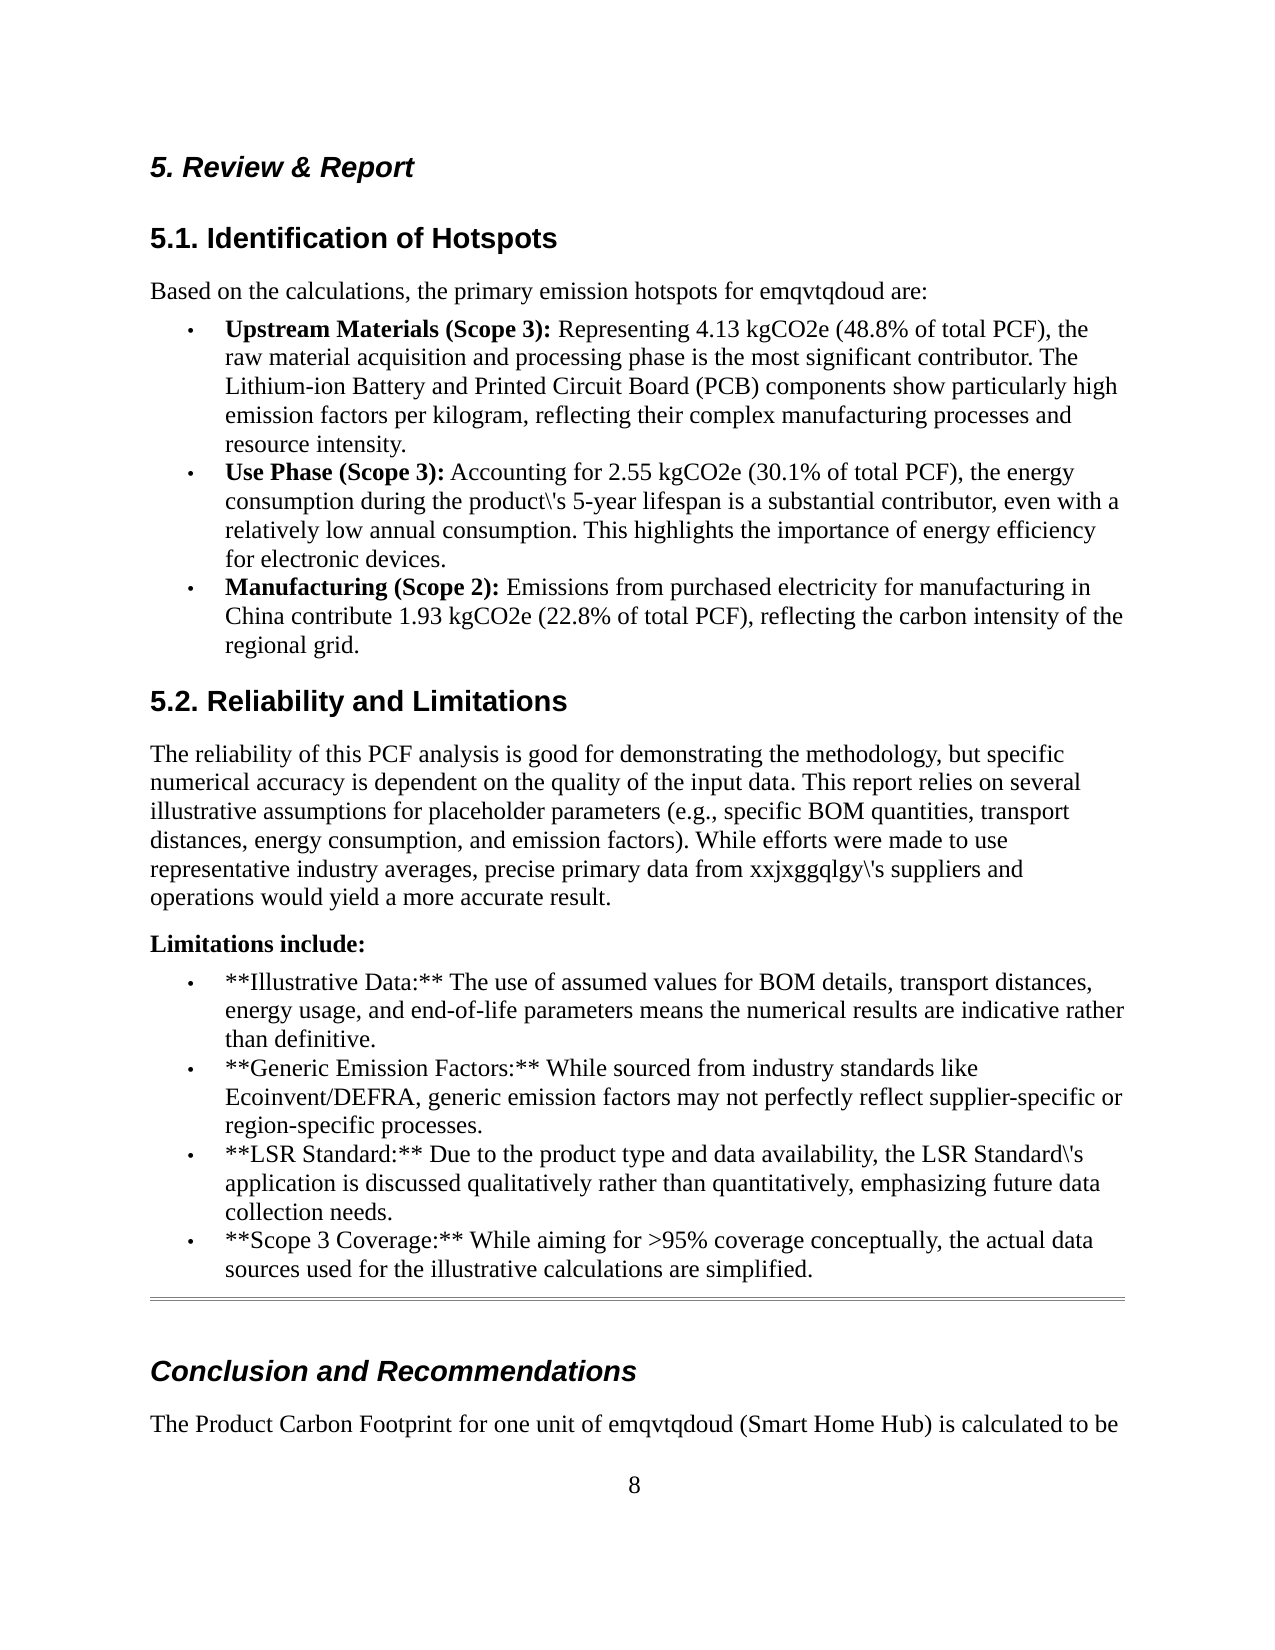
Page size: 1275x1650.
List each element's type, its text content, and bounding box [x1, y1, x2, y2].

subtitle 5.1. Identification of Hotspots [150, 221, 1125, 254]
subtitle 5.2. Reliability and Limitations [150, 684, 1125, 717]
list Use Phase (Scope 3): Accounting for 2.55 kgCO2e (30.1% of total PCF), the energy consumption during the product\'s 5-year lifespan is a substantial contributor, even with a relatively low annual consumption. This highlights the importance of energy efficiency for electronic devices. [187, 457, 1125, 572]
list Manufacturing (Scope 2): Emissions from purchased electricity for manufacturing in China contribute 1.93 kgCO2e (22.8% of total PCF), reflecting the carbon intensity of the regional grid. [187, 572, 1125, 659]
text Limitations include: [150, 929, 1125, 958]
list **Scope 3 Coverage:** While aiming for >95% coverage conceptually, the actual data sources used for the illustrative calculations are simplified. [187, 1226, 1125, 1283]
subtitle 5. Review & Report [150, 150, 1125, 183]
text The reliability of this PCF analysis is good for demonstrating the methodology, but specific numerical accuracy is dependent on the quality of the input data. This report relies on several illustrative assumptions for placeholder parameters (e.g., specific BOM quantities, transport distances, energy consumption, and emission factors). While efforts were made to use representative industry averages, precise primary data from xxjxggqlgy\'s suppliers and operations would yield a more accurate result. [150, 739, 1125, 911]
list **LSR Standard:** Due to the product type and data availability, the LSR Standard\'s application is discussed qualitatively rather than quantitatively, emphasizing future data collection needs. [187, 1139, 1125, 1226]
list Upstream Materials (Scope 3): Representing 4.13 kgCO2e (48.8% of total PCF), the raw material acquisition and processing phase is the most significant contributor. The Lithium-ion Battery and Printed Circuit Board (PCB) components show particularly high emission factors per kilogram, reflecting their complex manufacturing processes and resource intensity. [187, 314, 1125, 457]
subtitle Conclusion and Recommendations [150, 1354, 1125, 1388]
text The Product Carbon Footprint for one unit of emqvtqdoud (Smart Home Hub) is calculated to be [150, 1409, 1125, 1438]
text Based on the calculations, the primary emission hotspots for emqvtqdoud are: [150, 276, 1125, 305]
list **Generic Emission Factors:** While sourced from industry standards like Ecoinvent/DEFRA, generic emission factors may not perfectly reflect supplier-specific or region-specific processes. [187, 1053, 1125, 1139]
list **Illustrative Data:** The use of assumed values for BOM details, transport distances, energy usage, and end-of-life parameters means the numerical results are indicative rather than definitive. [187, 967, 1125, 1053]
